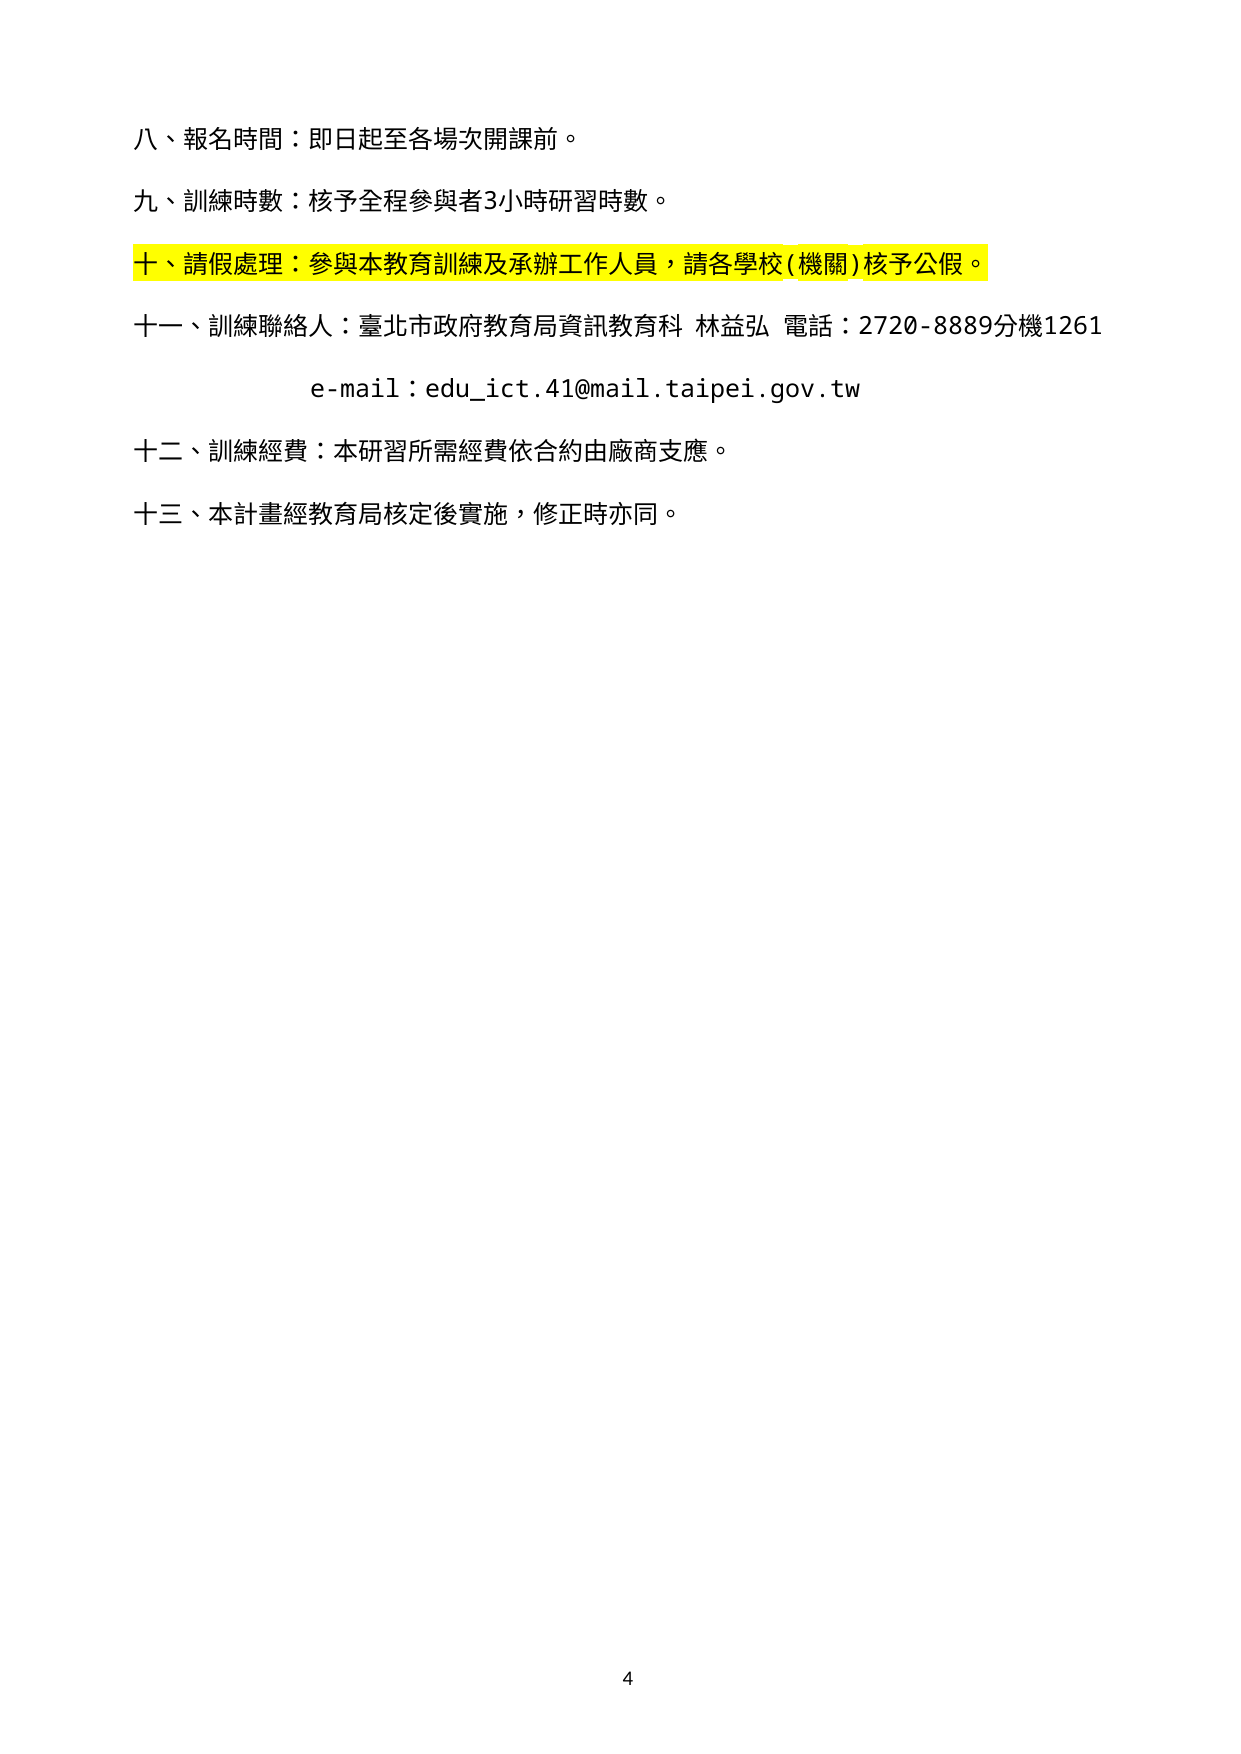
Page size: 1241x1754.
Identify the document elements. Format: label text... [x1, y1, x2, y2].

text 十三、本計畫經教育局核定後實施，修正時亦同。 [133, 471, 1122, 533]
text 九、訓練時數：核予全程參與者3小時研習時數。 [133, 158, 1122, 221]
text 十一、訓練聯絡人：臺北市政府教育局資訊教育科 林益弘 電話：2720-8889分機1261 e-mail：edu_ict.41@mail.taipei.gov.tw [133, 283, 1122, 408]
text 十、請假處理：參與本教育訓練及承辦工作人員，請各學校(機關)核予公假。 [133, 221, 1122, 283]
text 十二、訓練經費：本研習所需經費依合約由廠商支應。 [133, 408, 1122, 471]
text 八、報名時間：即日起至各場次開課前。 [133, 96, 1122, 158]
